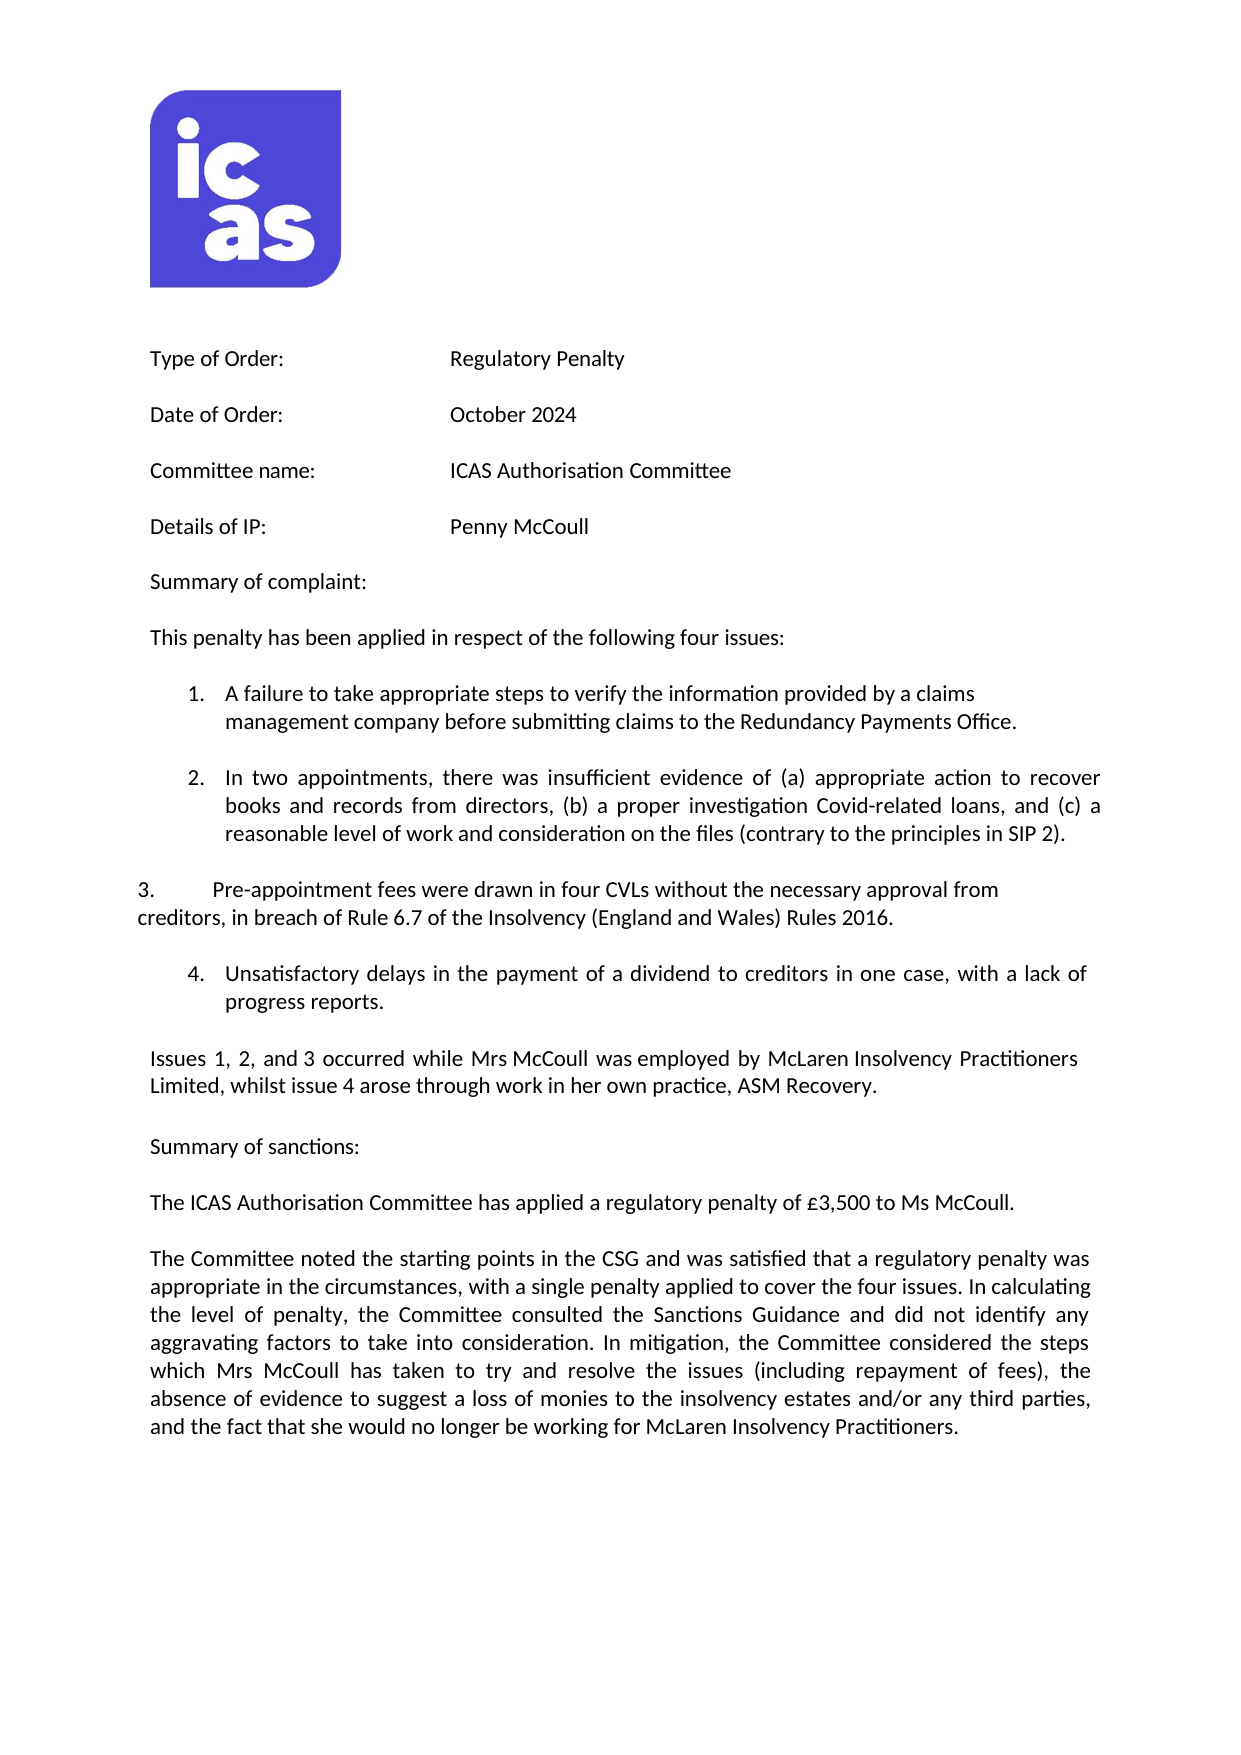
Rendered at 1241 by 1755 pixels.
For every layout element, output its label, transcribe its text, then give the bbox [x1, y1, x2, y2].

text The ICAS Authorisation Committee has applied a regulatory penalty of £3,500 to Ms McCoull. [150, 1188, 1103, 1216]
text Committee name: ICAS Authorisation Committee [150, 456, 1103, 484]
text Date of Order: October 2024 [150, 400, 1103, 428]
list Unsatisfactory delays in the payment of a dividend to creditors in one case, with a lack of progress reports. [187, 959, 1103, 1016]
text Issues 1, 2, and 3 occurred while Mrs McCoull was employed by McLaren Insolvency Practitioners Limited, whilst issue 4 arose through work in her own practice, ASM Recovery. [150, 1044, 1103, 1100]
text This penalty has been applied in respect of the following four issues: [150, 623, 1103, 651]
list A failure to take appropriate steps to verify the information provided by a claims management company before submitting claims to the Redundancy Payments Office. [187, 679, 1103, 735]
text Details of IP: Penny McCoull Summary of complaint: [150, 512, 590, 595]
text The Committee noted the starting points in the CSG and was satisfied that a regulatory penalty was appropriate in the circumstances, with a single penalty applied to cover the four issues. In calculating the level of penalty, the Committee consulted the Sanctions Guidance and did not identify any aggravating factors to take into consideration. In mitigation, the Committee considered the steps which Mrs McCoull has taken to try and resolve the issues (including repayment of fees), the absence of evidence to suggest a loss of monies to the insolvency estates and/or any third parties, and the fact that she would no longer be working for McLaren Insolvency Practitioners. [150, 1244, 1091, 1440]
list Pre-appointment fees were drawn in four CVLs without the necessary approval from creditors, in breach of Rule 6.7 of the Insolvency (England and Wales) Rules 2016. [137, 875, 1091, 931]
list In two appointments, there was insufficient evidence of (a) appropriate action to recover books and records from directors, (b) a proper investigation Covid-related loans, and (c) a reasonable level of work and consideration on the files (contrary to the principles in SIP 2). [187, 763, 1103, 848]
text Type of Order: Regulatory Penalty [150, 344, 1103, 372]
text Summary of sanctions: [150, 1132, 1103, 1160]
